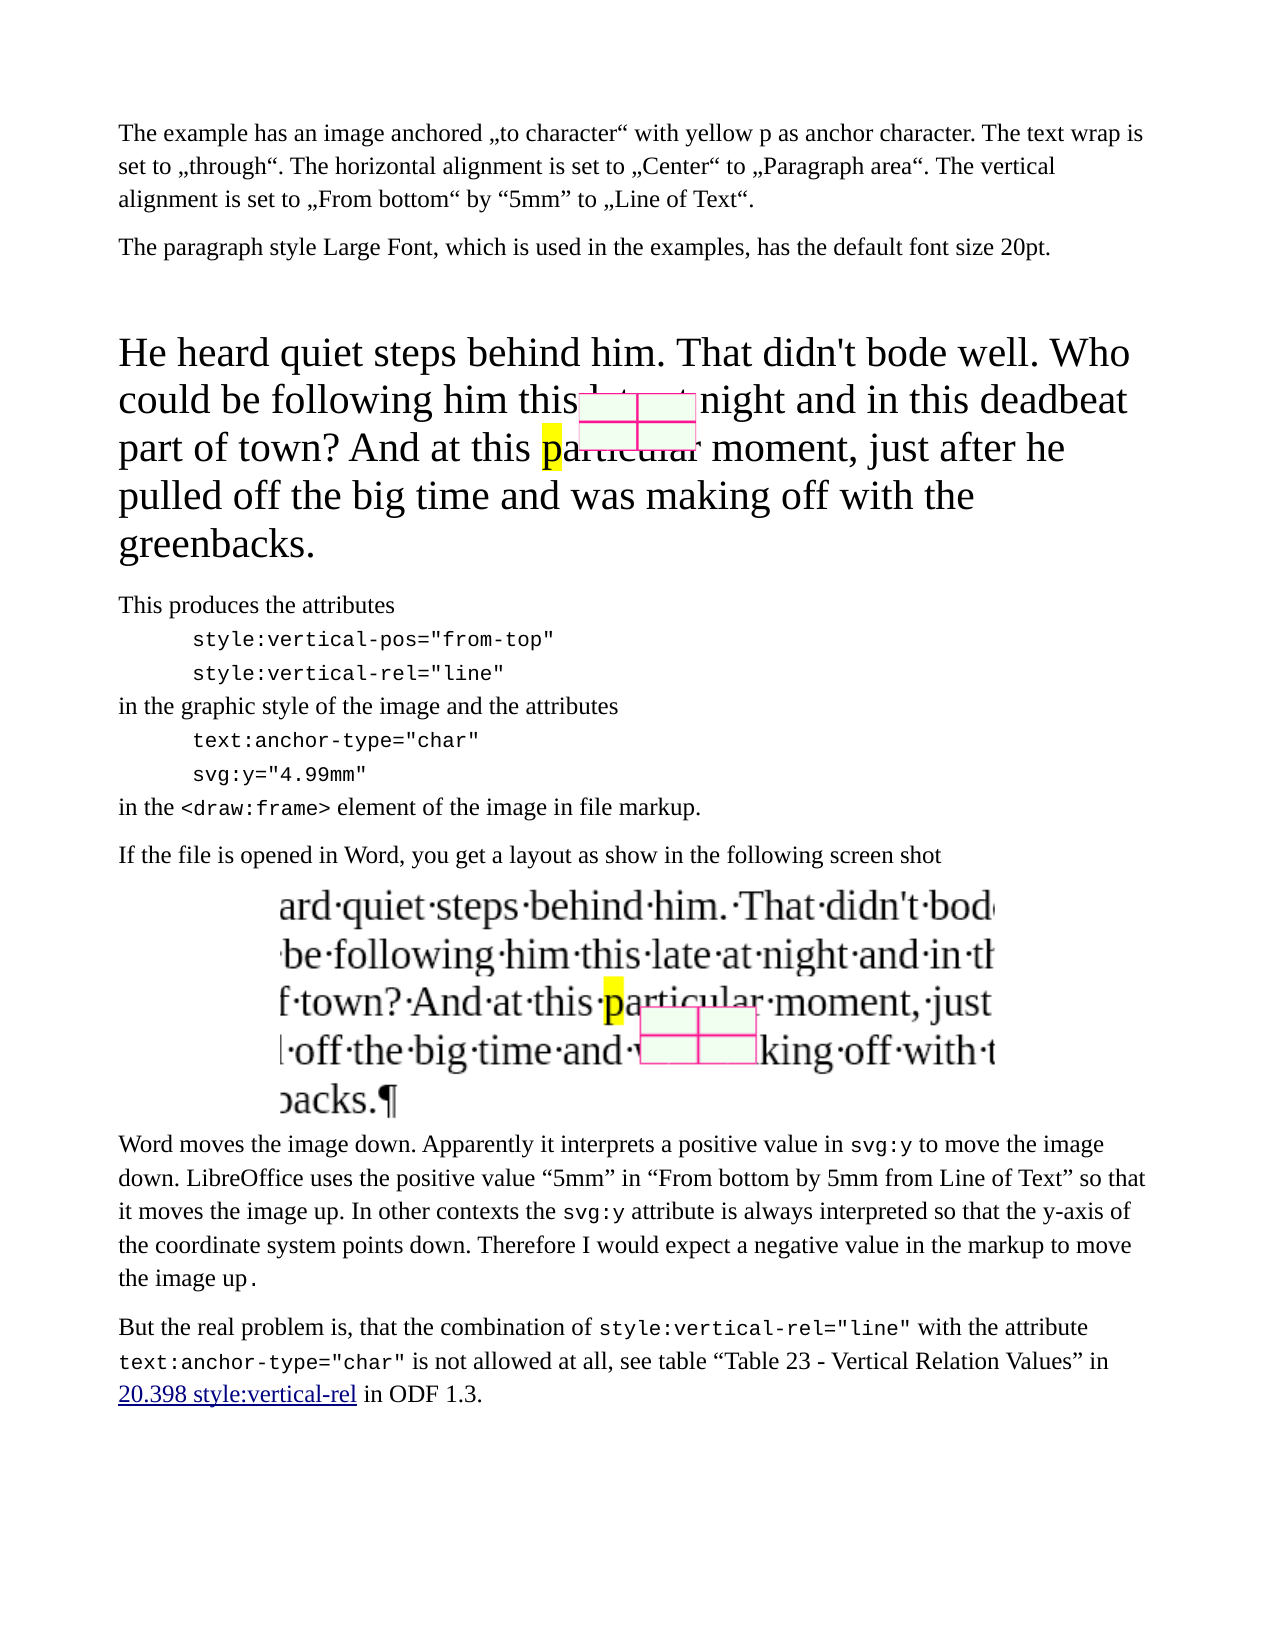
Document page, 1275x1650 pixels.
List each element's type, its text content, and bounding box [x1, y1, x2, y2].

picture [578, 393, 697, 451]
text But the real problem is, that the combination of style:vertical-rel="line" with the attribute text:anchor-type="char" is not allowed at all, see table “Table 23 - Vertical Relation Values” in 20.398 style:vertical-rel in ODF 1.3. [118, 1312, 1157, 1408]
text If the file is opened in Word, you get a layout as show in the following screen shot [118, 840, 1157, 869]
text This produces the attributes style:vertical-pos="from-top" style:vertical-rel="line" in the graphic style of the image and the attributes text:anchor-type="char" svg:y="4.99mm" in the <draw:frame> element of the image in file markup. [118, 590, 1157, 821]
text He heard quiet steps behind him. That didn't bode well. Who could be following him this late at night and in this deadbeat part of town? And at this particular moment, just after he pulled off the big time and was making off with the greenbacks. [118, 327, 1157, 567]
text Word moves the image down. Apparently it interprets a positive value in svg:y to move the image down. LibreOffice uses the positive value “5mm” in “From bottom by 5mm from Line of Text” so that it moves the image up. In other contexts the svg:y attribute is always interpreted so that the y-axis of the coordinate system points down. Therefore I would expect a negative value in the markup to move the image up. [118, 888, 1157, 1293]
text The paragraph style Large Font, which is used in the examples, has the default font size 20pt. [118, 232, 1157, 261]
text The example has an image anchored „to character“ with yellow p as anchor character. The text wrap is set to „through“. The horizontal alignment is set to „Center“ to „Paragraph area“. The vertical alignment is set to „From bottom“ by “5mm” to „Line of Text“. [118, 118, 1157, 213]
picture [280, 887, 995, 1126]
